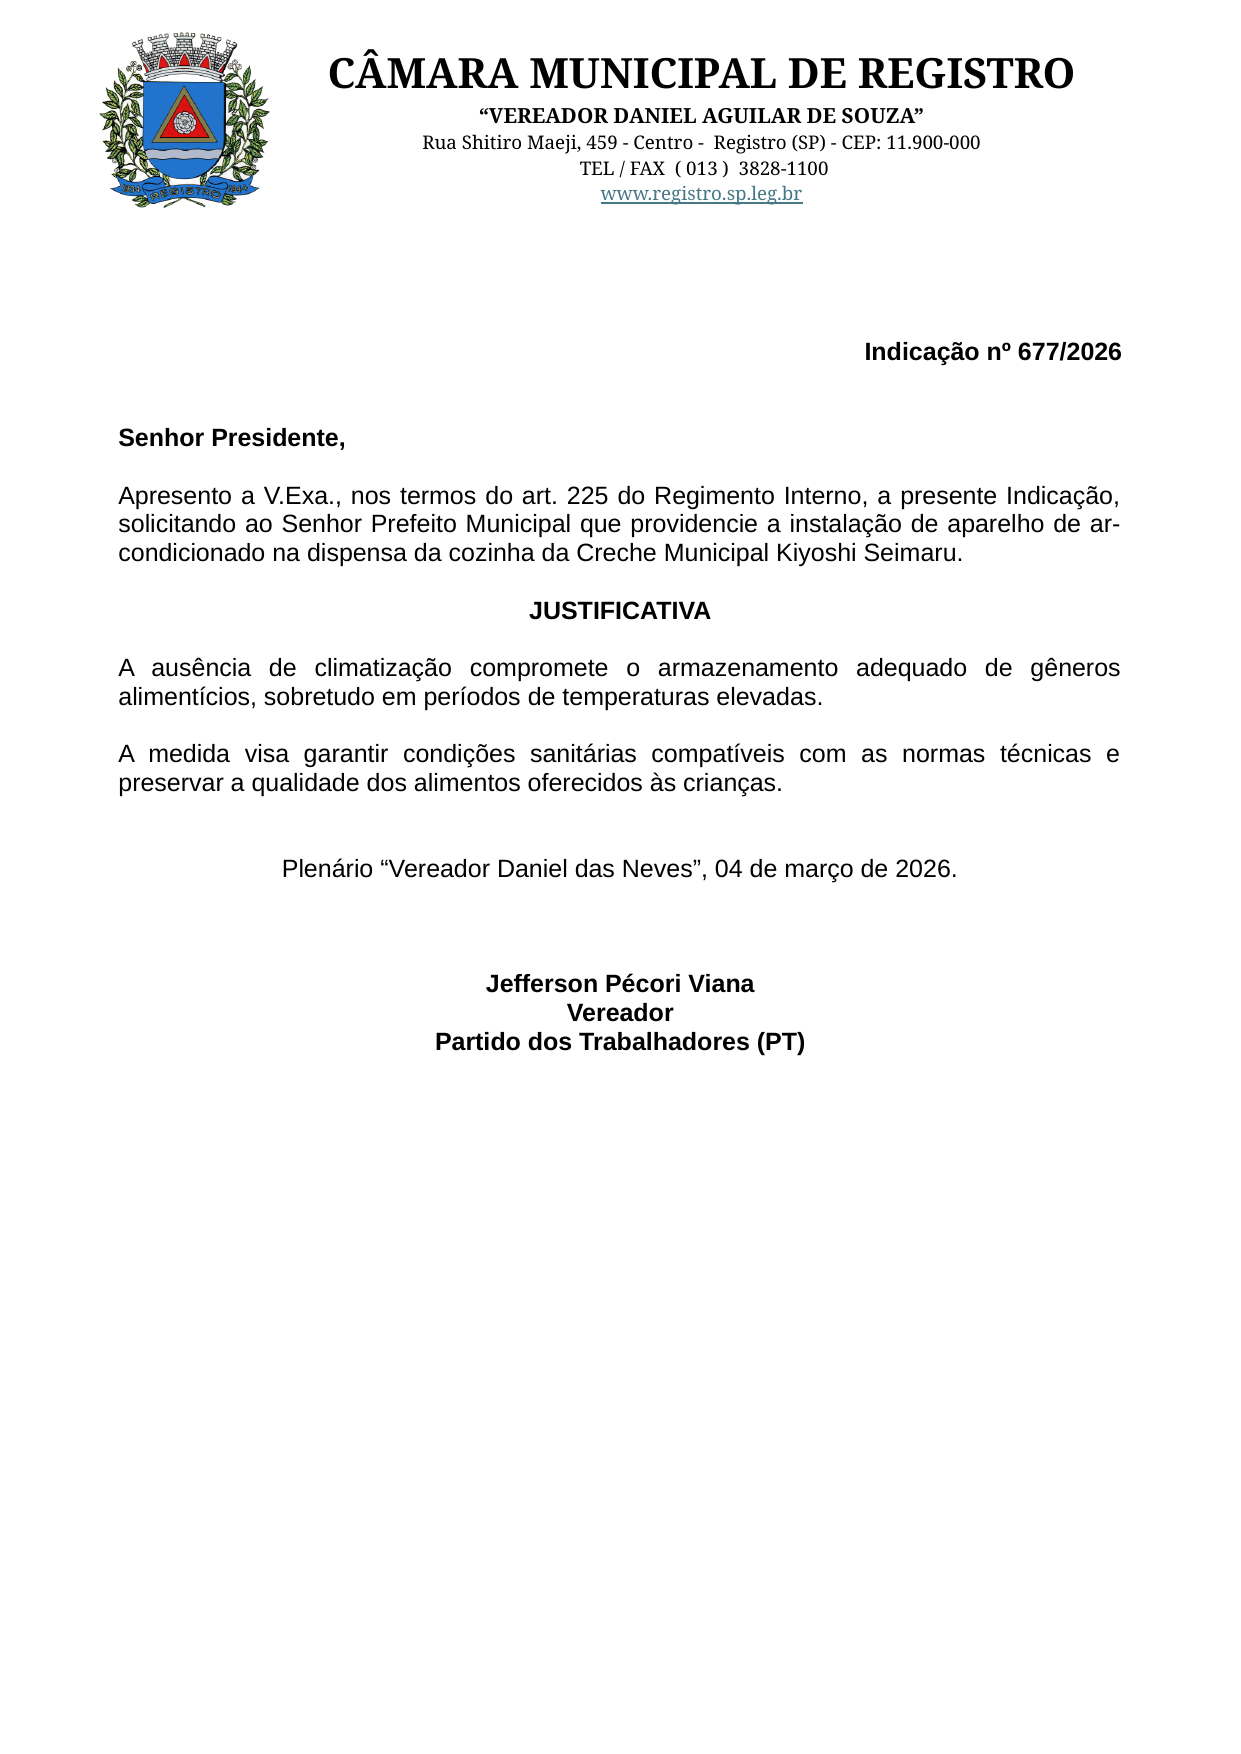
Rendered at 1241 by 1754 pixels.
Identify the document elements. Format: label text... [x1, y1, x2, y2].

text Plenário “Vereador Daniel das Neves”, 04 de março de 2026. [118, 854, 1122, 883]
text Apresento a V.Exa., nos termos do art. 225 do Regimento Interno, a presente Indicação, solicitando ao Senhor Prefeito Municipal que providencie a instalação de aparelho de ar-condicionado na dispensa da cozinha da Creche Municipal Kiyoshi Seimaru. [118, 481, 1122, 567]
text A ausência de climatização compromete o armazenamento adequado de gêneros alimentícios, sobretudo em períodos de temperaturas elevadas. [118, 653, 1122, 711]
text Vereador [118, 998, 1122, 1027]
text JUSTIFICATIVA [118, 596, 1122, 624]
text Partido dos Trabalhadores (PT) [118, 1027, 1122, 1056]
text Senhor Presidente, [118, 423, 1122, 452]
picture [95, 26, 274, 213]
text Jefferson Pécori Viana [118, 969, 1122, 998]
text Indicação nº 677/2026 [118, 337, 1122, 366]
text A medida visa garantir condições sanitárias compatíveis com as normas técnicas e preservar a qualidade dos alimentos oferecidos às crianças. [118, 711, 1122, 797]
